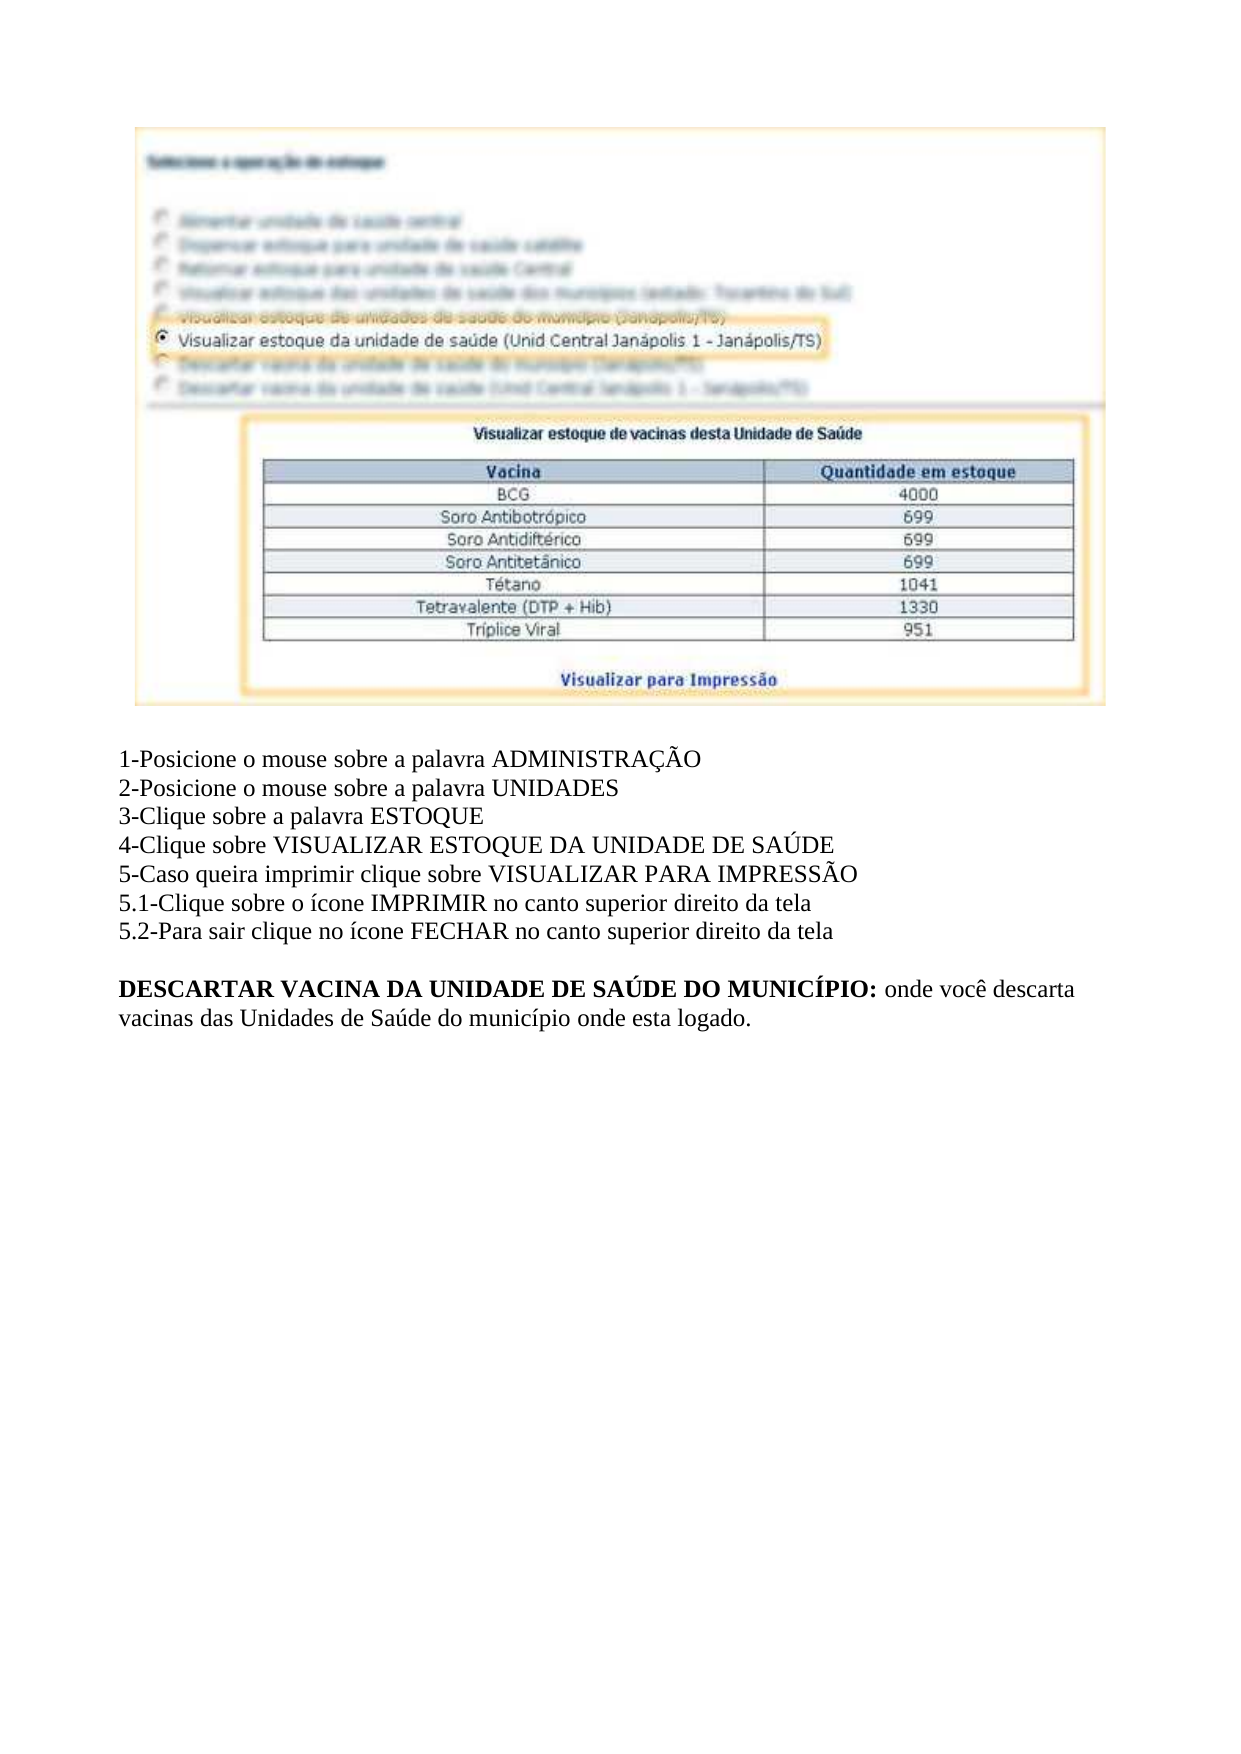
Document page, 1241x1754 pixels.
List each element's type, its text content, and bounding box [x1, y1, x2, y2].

text 5.1-Clique sobre o ícone IMPRIMIR no canto superior direito da tela [118, 888, 1138, 916]
picture [134, 127, 1106, 706]
text DESCARTAR VACINA DA UNIDADE DE SAÚDE DO MUNICÍPIO: onde você descarta vacinas das Unidades de Saúde do município onde esta logado. [118, 974, 1081, 1031]
text 3-Clique sobre a palavra ESTOQUE [118, 801, 1138, 830]
text 5-Caso queira imprimir clique sobre VISUALIZAR PARA IMPRESSÃO [118, 859, 1138, 888]
text 1-Posicione o mouse sobre a palavra ADMINISTRAÇÃO [118, 744, 1138, 773]
text 4-Clique sobre VISUALIZAR ESTOQUE DA UNIDADE DE SAÚDE [118, 830, 1138, 859]
text 2-Posicione o mouse sobre a palavra UNIDADES [118, 773, 1138, 801]
text 5.2-Para sair clique no ícone FECHAR no canto superior direito da tela [118, 916, 1138, 945]
